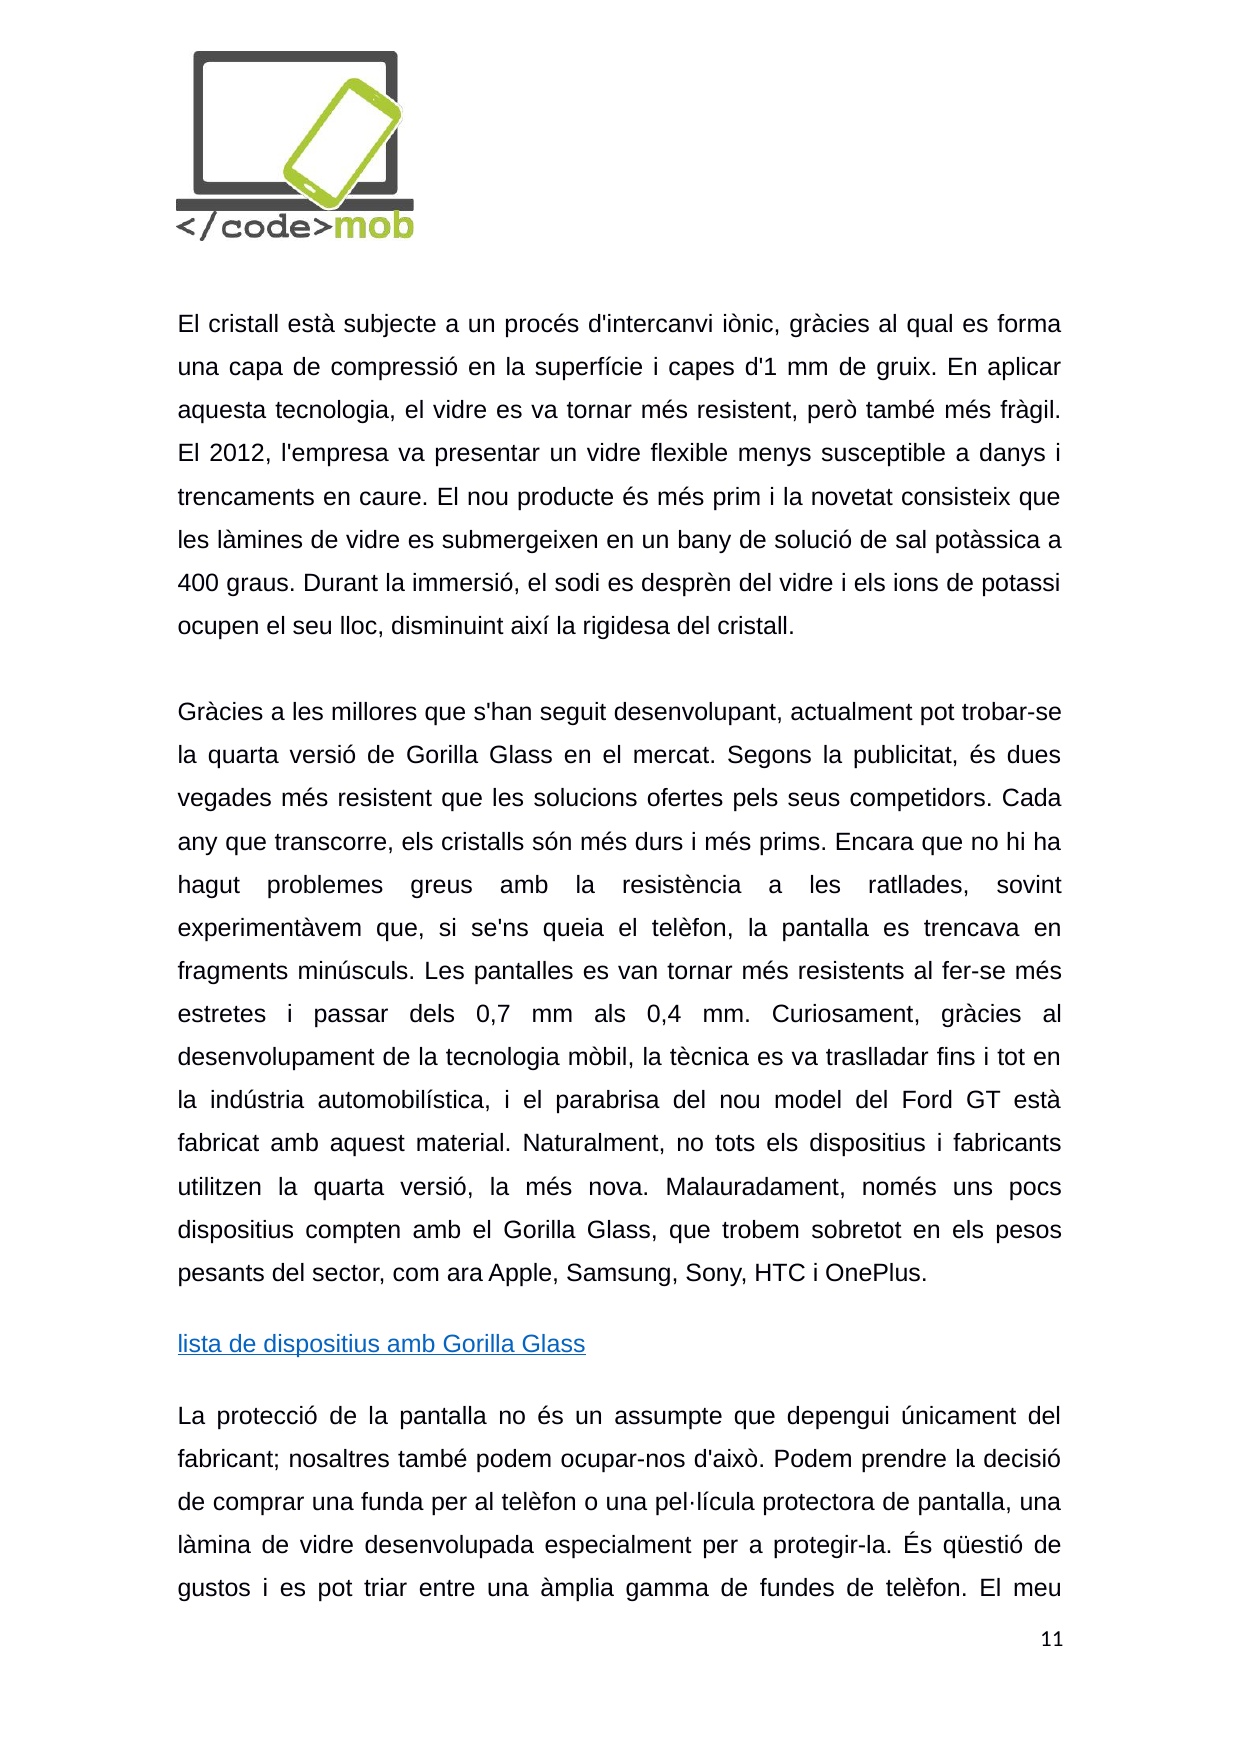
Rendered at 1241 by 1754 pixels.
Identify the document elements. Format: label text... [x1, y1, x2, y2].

text Llista de dispositius amb Gorilla Glass [177, 1329, 1063, 1358]
text El cristall està subjecte a un procés d'intercanvi iònic, gràcies al qual es forma una capa de compressió en la superfície i capes d'1 mm de gruix. En aplicar aquesta tecnologia, el vidre es va tornar més resistent, però també més fràgil. El 2012, l'empresa va presentar un vidre flexible menys susceptible a danys i trencaments en caure. El nou producte és més prim i la novetat consisteix que les làmines de vidre es submergeixen en un bany de solució de sal potàssica a 400 graus. Durant la immersió, el sodi es desprèn del vidre i els ions de potassi ocupen el seu lloc, disminuint així la rigidesa del cristall. [177, 266, 1063, 639]
text Gràcies a les millores que s'han seguit desenvolupant, actualment pot trobar-se la quarta versió de Gorilla Glass en el mercat. Segons la publicitat, és dues vegades més resistent que les solucions ofertes pels seus competidors. Cada any que transcorre, els cristalls són més durs i més prims. Encara que no hi ha hagut problemes greus amb la resistència a les ratllades, sovint experimentàvem que, si se'ns queia el telèfon, la pantalla es trencava en fragments minúsculs. Les pantalles es van tornar més resistents al fer-se més estretes i passar dels 0,7 mm als 0,4 mm. Curiosament, gràcies al desenvolupament de la tecnologia mòbil, la tècnica es va traslladar fins i tot en la indústria automobilística, i el parabrisa del nou model del Ford GT està fabricat amb aquest material. Naturalment, no tots els dispositius i fabricants utilitzen la quarta versió, la més nova. Malauradament, només uns pocs dispositius compten amb el Gorilla Glass, que trobem sobretot en els pesos pesants del sector, com ara Apple, Samsung, Sony, HTC i OnePlus. [177, 654, 1063, 1286]
text La protecció de la pantalla no és un assumpte que depengui únicament del fabricant; nosaltres també podem ocupar-nos d'això. Podem prendre la decisió de comprar una funda per al telèfon o una pel·lícula protectora de pantalla, una làmina de vidre desenvolupada especialment per a protegir-la. És qüestió de gustos i es pot triar entre una àmplia gamma de fundes de telèfon. El meu [177, 1401, 1063, 1602]
picture [176, 51, 414, 241]
